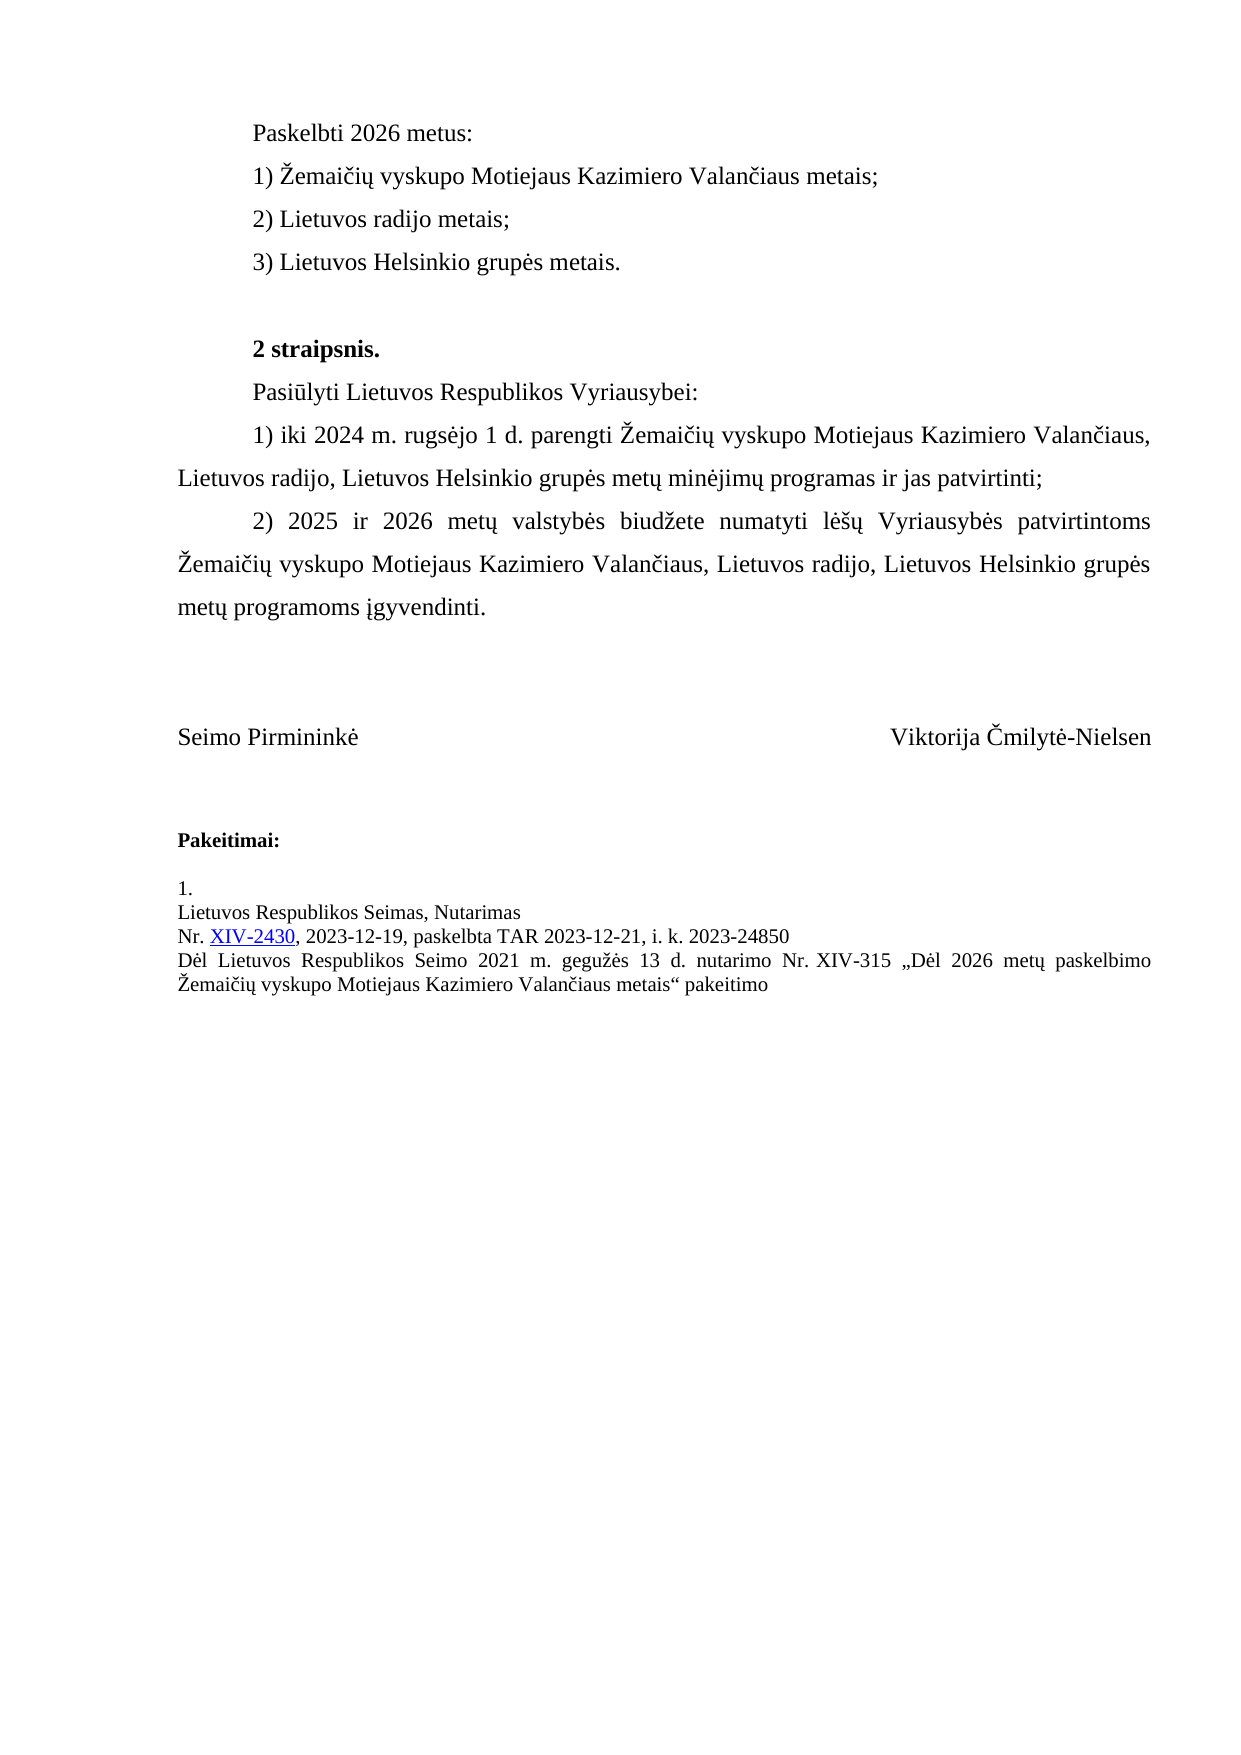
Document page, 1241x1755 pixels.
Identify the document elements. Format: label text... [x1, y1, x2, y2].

text Lietuvos Respublikos Seimas, Nutarimas [177, 900, 1152, 924]
text Nr. XIV-2430, 2023-12-19, paskelbta TAR 2023-12-21, i. k. 2023-24850 [177, 924, 1152, 948]
text 1) iki 2024 m. rugsėjo 1 d. parengti Žemaičių vyskupo Motiejaus Kazimiero Valančiaus, Lietuvos radijo, Lietuvos Helsinkio grupės metų minėjimų programas ir jas patvirtinti; [177, 420, 1152, 492]
text 1) Žemaičių vyskupo Motiejaus Kazimiero Valančiaus metais; [177, 161, 1152, 190]
text 3) Lietuvos Helsinkio grupės metais. [177, 247, 1152, 276]
text 2) Lietuvos radijo metais; [177, 204, 1152, 233]
text Seimo Pirmininkė Viktorija Čmilytė-Nielsen [177, 722, 1152, 751]
text Dėl Lietuvos Respublikos Seimo 2021 m. gegužės 13 d. nutarimo Nr. XIV-315 „Dėl 2026 metų paskelbimo Žemaičių vyskupo Motiejaus Kazimiero Valančiaus metais“ pakeitimo [177, 948, 1152, 996]
text Pasiūlyti Lietuvos Respublikos Vyriausybei: [177, 377, 1152, 406]
text 2 straipsnis. [177, 334, 1152, 362]
text 1. [177, 876, 1152, 900]
text Pakeitimai: [177, 827, 1152, 852]
text 2) 2025 ir 2026 metų valstybės biudžete numatyti lėšų Vyriausybės patvirtintoms Žemaičių vyskupo Motiejaus Kazimiero Valančiaus, Lietuvos radijo, Lietuvos Helsinkio grupės metų programoms įgyvendinti. [177, 506, 1152, 621]
text Paskelbti 2026 metus: [177, 118, 1152, 147]
